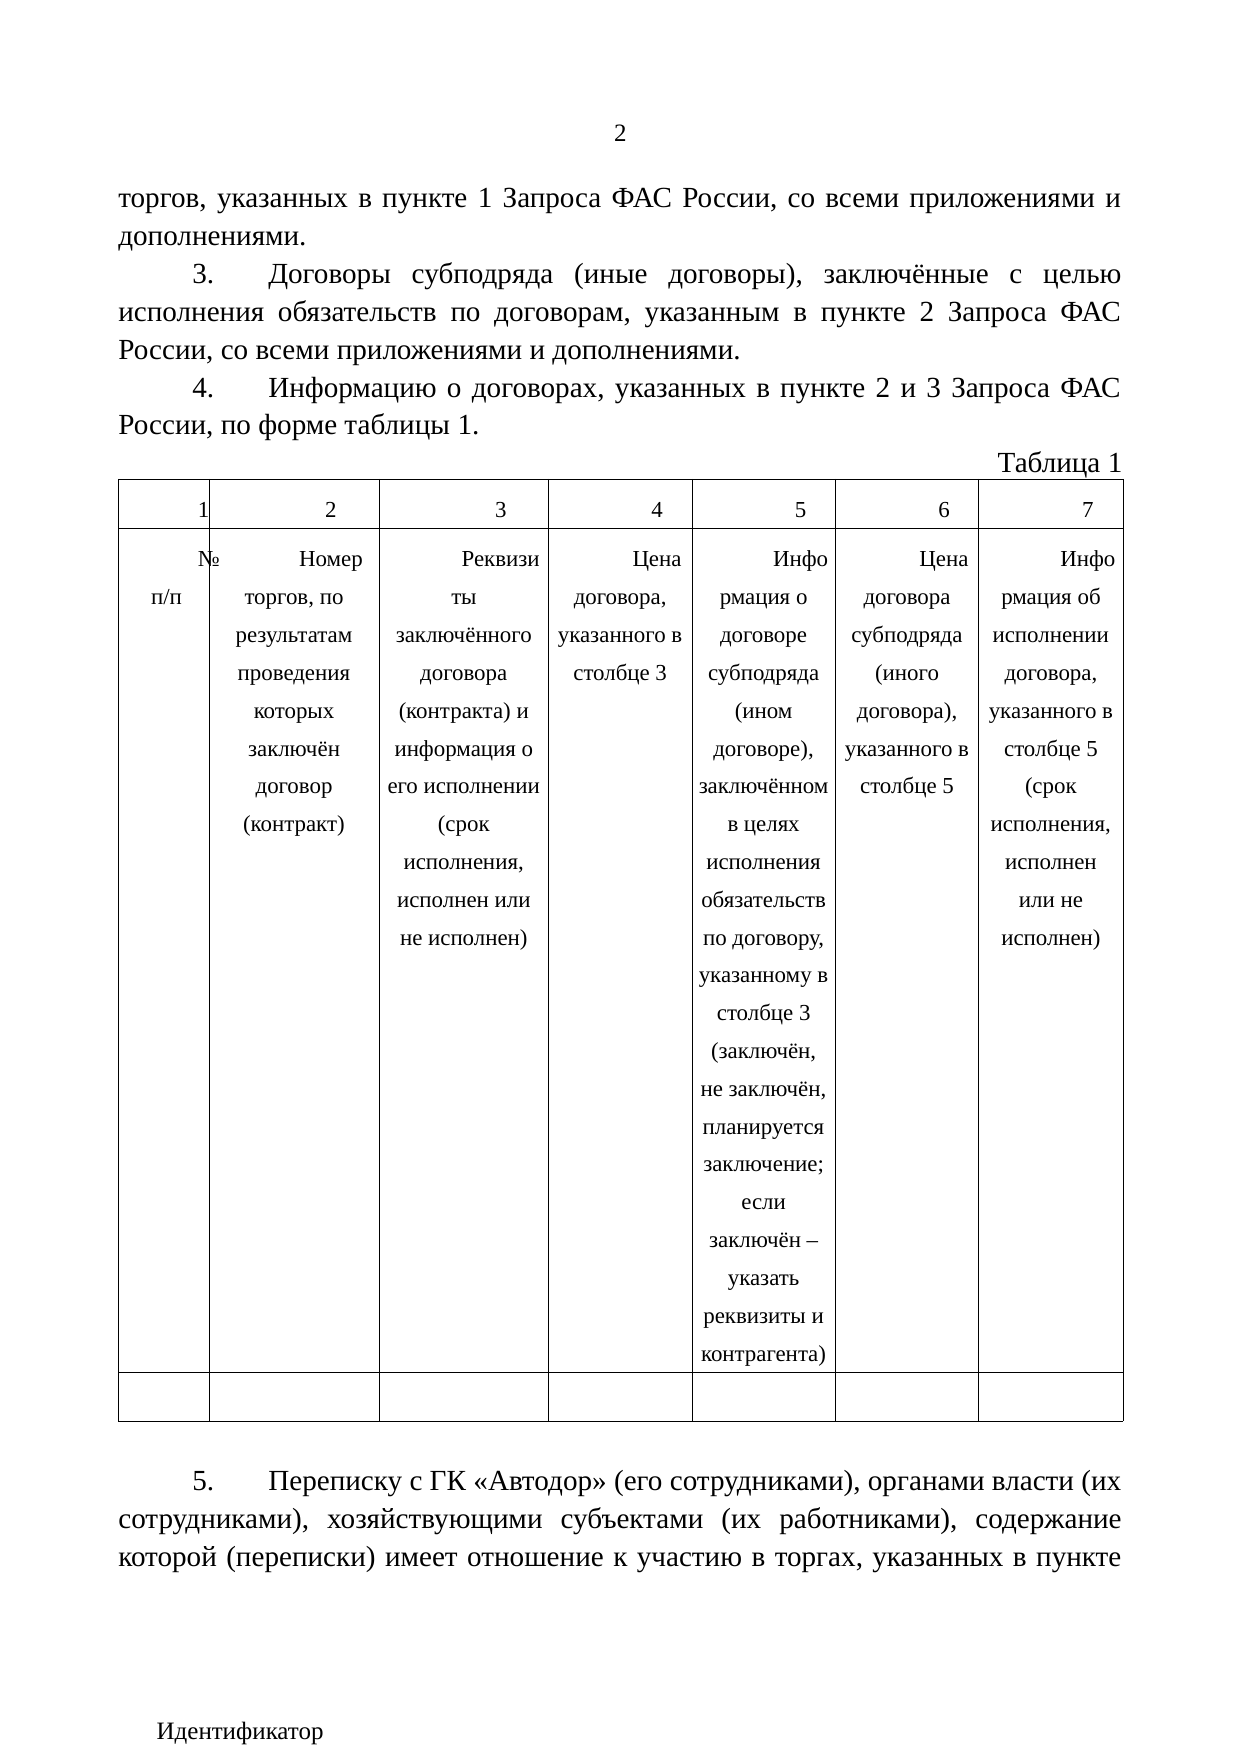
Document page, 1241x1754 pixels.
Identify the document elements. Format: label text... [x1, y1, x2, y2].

table_cell Цена договора субподряда (иного договора), указанного в столбце 5 [836, 529, 978, 1372]
table_header 4 [549, 480, 692, 528]
table_cell [119, 1373, 209, 1421]
table_cell [549, 1373, 692, 1421]
table_cell Номер торгов, по результатам проведения которых заключён договор (контракт) [210, 529, 379, 1372]
table_header 5 [693, 480, 835, 528]
table_cell Информация об исполнении договора, указанного в столбце 5 (срок исполнения, исполнен или не исполнен) [979, 529, 1123, 1372]
list Договоры субподряда (иные договоры), заключённые с целью исполнения обязательств по договорам, указанным в пункте 2 Запроса ФАС России, со всеми приложениями и дополнениями. [118, 252, 1122, 365]
list торгов, указанных в пункте 1 Запроса ФАС России, со всеми приложениями и дополнениями. [118, 176, 1122, 252]
table_cell Цена договора, указанного в столбце 3 [549, 529, 692, 1372]
list Таблица 1 [118, 441, 1122, 479]
table_cell [210, 1373, 379, 1421]
table_cell [380, 1373, 548, 1421]
table_header 2 [210, 480, 379, 528]
table_cell [979, 1373, 1123, 1421]
table_cell [836, 1373, 978, 1421]
table_header 7 [979, 480, 1123, 528]
list Информацию о договорах, указанных в пункте 2 и 3 Запроса ФАС России, по форме таблицы 1. [118, 365, 1122, 441]
table_header 6 [836, 480, 978, 528]
table_header 1 [119, 480, 209, 528]
table_cell № п/п [119, 529, 209, 1372]
table_cell Информация о договоре субподряда (ином договоре), заключённом в целях исполнения обязательств по договору, указанному в столбце 3 (заключён, не заключён, планируется заключение; если заключён – указать реквизиты и контрагента) [693, 529, 835, 1372]
list Переписку с ГК «Автодор» (его сотрудниками), органами власти (их сотрудниками), хозяйствующими субъектами (их работниками), содержание которой (переписки) имеет отношение к участию в торгах, указанных в пункте [118, 1459, 1122, 1572]
table_cell Реквизиты заключённого договора (контракта) и информация о его исполнении (срок исполнения, исполнен или не исполнен) [380, 529, 548, 1372]
table_header 3 [380, 480, 548, 528]
table_cell [693, 1373, 835, 1421]
